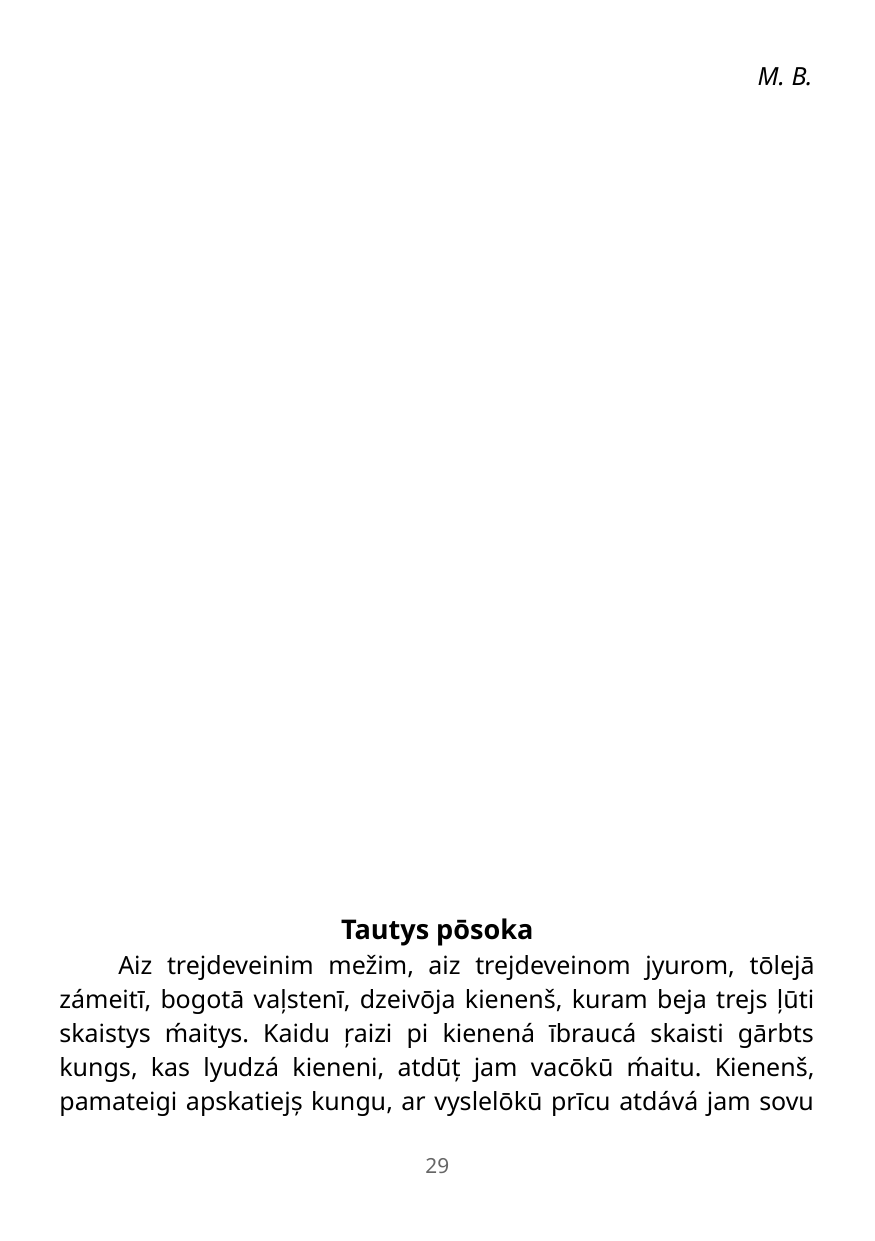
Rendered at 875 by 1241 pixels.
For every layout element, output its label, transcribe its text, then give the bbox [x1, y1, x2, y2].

text M. B. [59, 59, 815, 93]
text Aiz trejdeveinim mežim, aiz trejdeveinom jyurom, tōlejā zámeitī, bogotā vaļstenī, dzeivōja kienenš, kuram beja trejs ļūti skaistys ḿaitys. Kaidu ŗaizi pi kienená ībraucá skaisti gārbts kungs, kas lyudzá kieneni, atdūț jam vacōkū ḿaitu. Kienenš, pamateigi apskatiejș kungu, ar vyslelōkū prīcu atdává jam sovu [59, 947, 815, 1118]
text Tautys pōsoka [59, 911, 815, 947]
